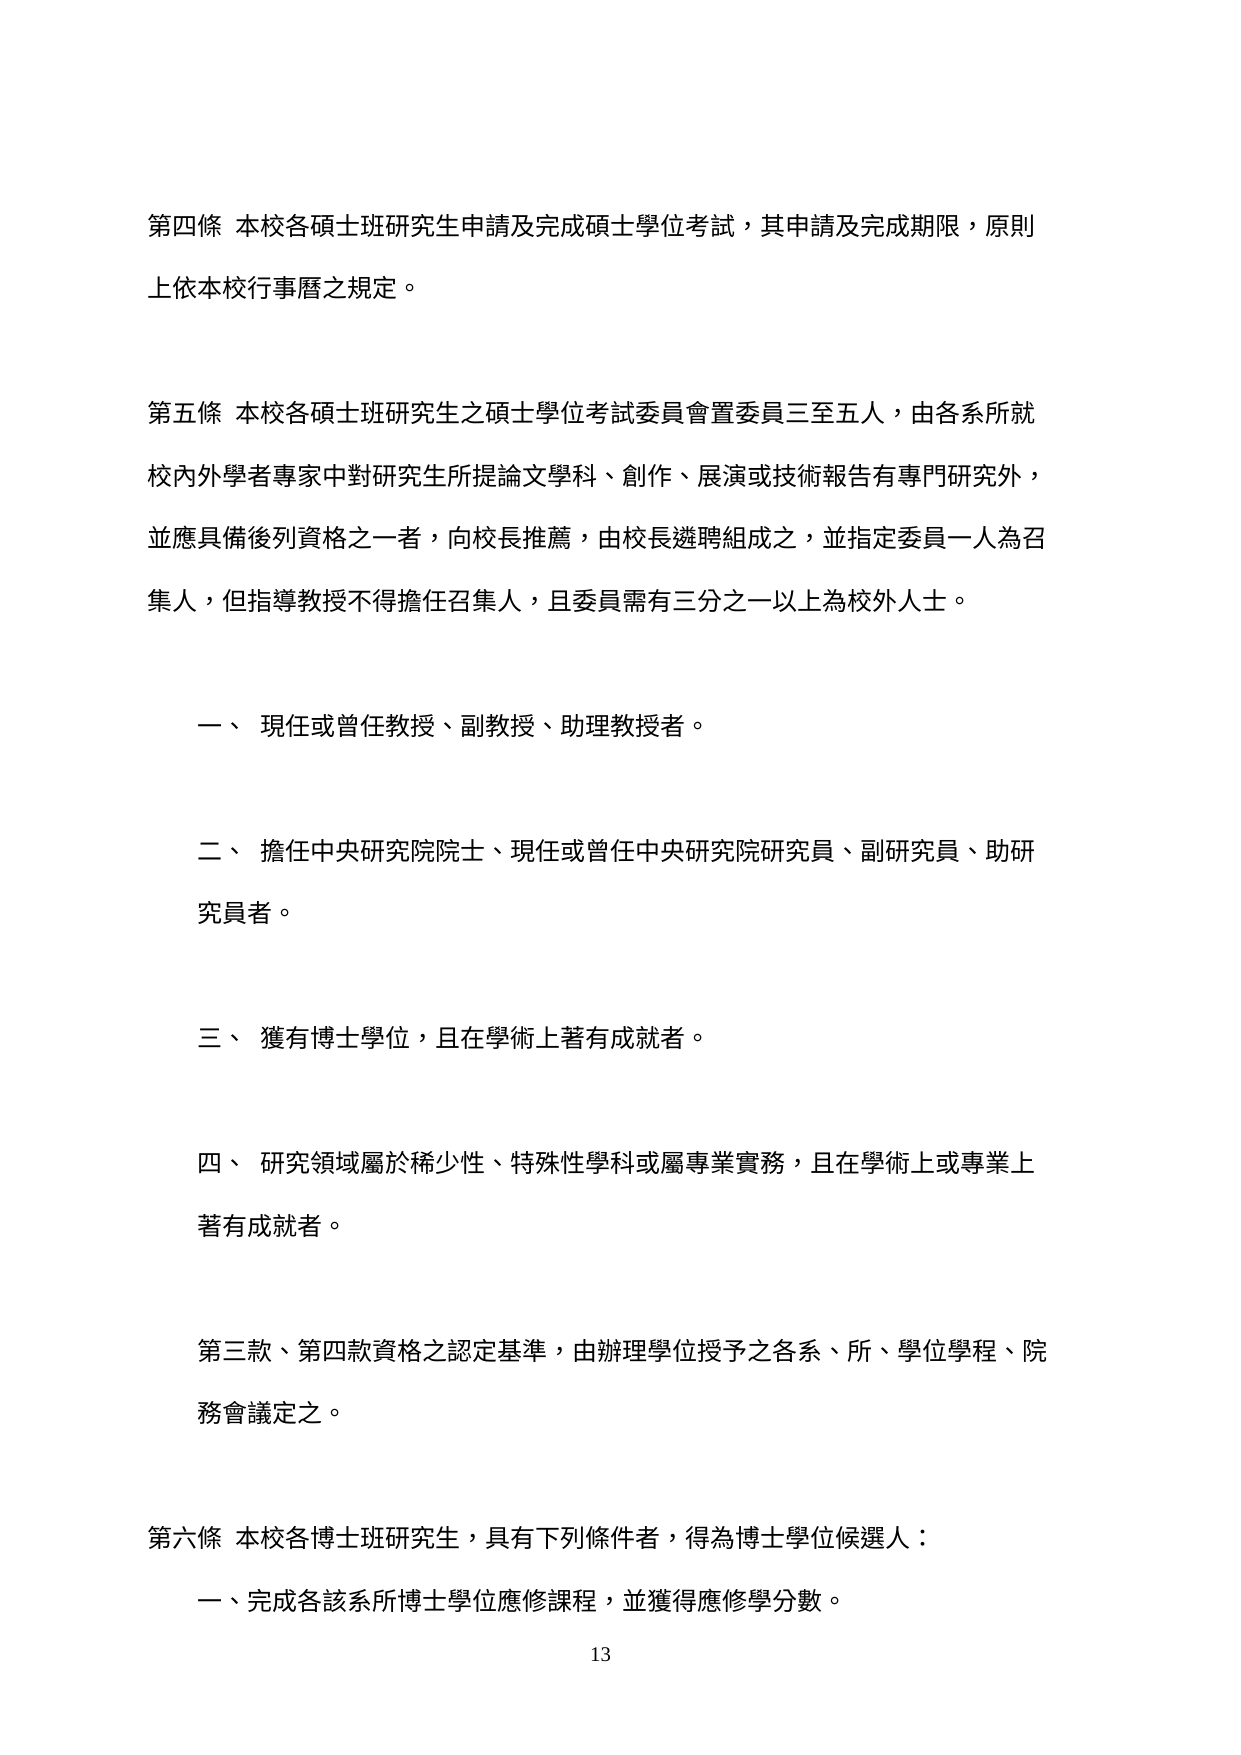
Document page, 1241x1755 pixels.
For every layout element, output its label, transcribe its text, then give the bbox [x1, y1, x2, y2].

text 四、 研究領域屬於稀少性、特殊性學科或屬專業實務，且在學術上或專業上著有成就者。 [198, 1120, 1053, 1245]
text 一、 現任或曾任教授、副教授、助理教授者。 [198, 683, 1053, 745]
text 第四條 本校各碩士班研究生申請及完成碩士學位考試，其申請及完成期限，原則上依本校行事曆之規定。 [148, 183, 1053, 308]
text 三、 獲有博士學位，且在學術上著有成就者。 [198, 995, 1053, 1058]
text 第五條 本校各碩士班研究生之碩士學位考試委員會置委員三至五人，由各系所就校內外學者專家中對研究生所提論文學科、創作、展演或技術報告有專門研究外，並應具備後列資格之一者，向校長推薦，由校長遴聘組成之，並指定委員一人為召集人，但指導教授不得擔任召集人，且委員需有三分之一以上為校外人士。 [148, 370, 1053, 620]
text 第六條 本校各博士班研究生，具有下列條件者，得為博士學位候選人： [148, 1495, 1053, 1558]
text 二、 擔任中央研究院院士、現任或曾任中央研究院研究員、副研究員、助研究員者。 [198, 808, 1053, 933]
text 第三款、第四款資格之認定基準，由辦理學位授予之各系、所、學位學程、院務會議定之。 [198, 1308, 1053, 1433]
text 一、完成各該系所博士學位應修課程，並獲得應修學分數。 [198, 1558, 1053, 1620]
